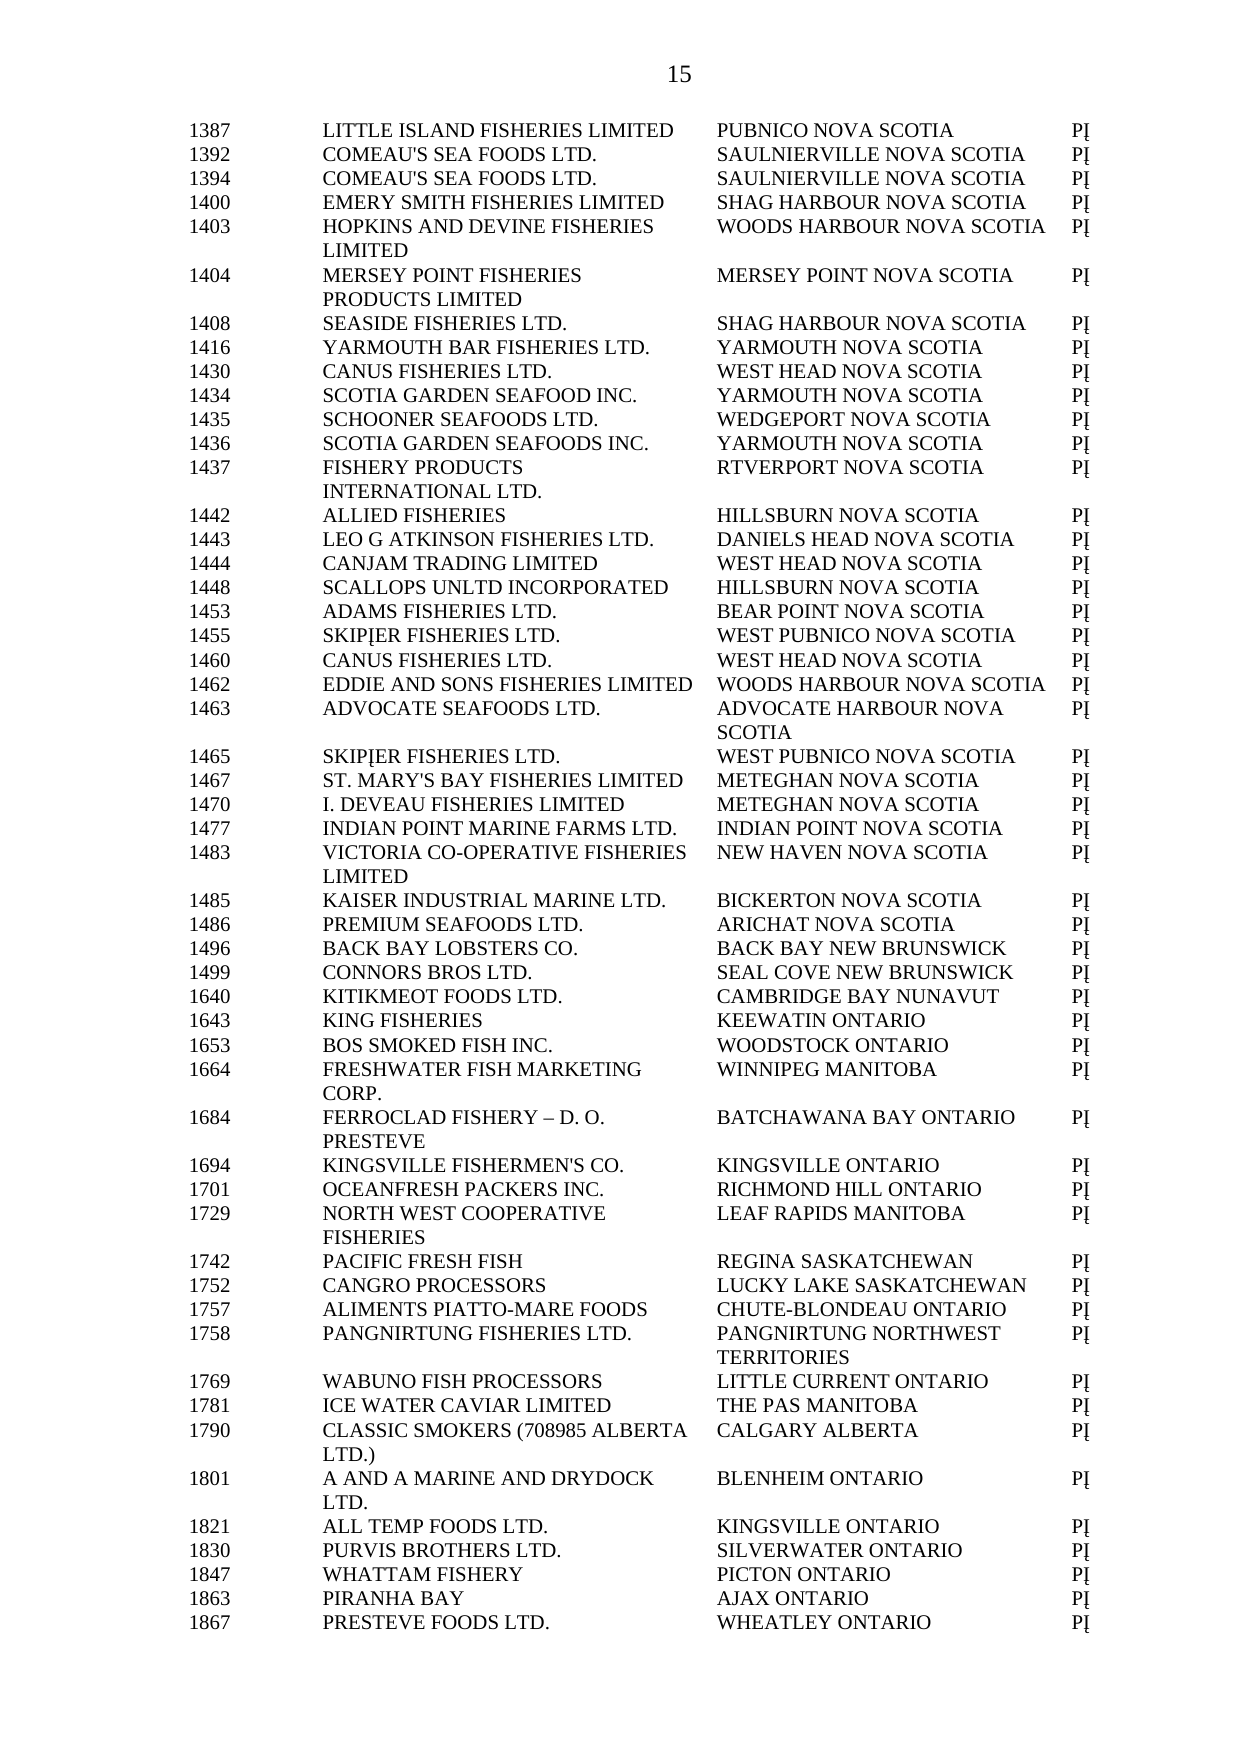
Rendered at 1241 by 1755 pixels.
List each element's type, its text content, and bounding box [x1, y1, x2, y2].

table_cell PANGNIRTUNG FISHERIES LTD. [311, 1321, 705, 1369]
table_cell CANGRO PROCESSORS [311, 1273, 705, 1297]
table_cell AJAX ONTARIO [705, 1586, 1060, 1610]
table_cell CANUS FISHERIES LTD. [311, 359, 705, 383]
table_cell CANJAM TRADING LIMITED [311, 551, 705, 575]
table_cell KAISER INDUSTRIAL MARINE LTD. [311, 888, 705, 912]
table_cell 1847 [177, 1562, 311, 1586]
table_cell WOODS HARBOUR NOVA SCOTIA [705, 214, 1060, 262]
table_cell KINGSVILLE ONTARIO [705, 1153, 1060, 1177]
table_cell SHAG HARBOUR NOVA SCOTIA [705, 311, 1060, 335]
table_cell PĮ [1060, 599, 1181, 623]
table_cell 1830 [177, 1538, 311, 1562]
table_cell EMERY SMITH FISHERIES LIMITED [311, 190, 705, 214]
table_cell LITTLE CURRENT ONTARIO [705, 1369, 1060, 1393]
table_cell 1781 [177, 1394, 311, 1417]
table_cell BICKERTON NOVA SCOTIA [705, 888, 1060, 912]
table_cell 1684 [177, 1105, 311, 1153]
table_cell 1643 [177, 1009, 311, 1032]
table_cell PĮ [1060, 118, 1181, 142]
table_cell PĮ [1060, 1057, 1181, 1105]
table_cell OCEANFRESH PACKERS INC. [311, 1177, 705, 1201]
table_cell 1403 [177, 214, 311, 262]
table_cell BOS SMOKED FISH INC. [311, 1033, 705, 1057]
table_cell PĮ [1060, 960, 1181, 984]
table_cell INDIAN POINT NOVA SCOTIA [705, 816, 1060, 840]
table_cell PĮ [1060, 575, 1181, 599]
table_cell KITIKMEOT FOODS LTD. [311, 984, 705, 1008]
table_cell 1496 [177, 936, 311, 960]
table_cell PĮ [1060, 936, 1181, 960]
table_cell 1408 [177, 311, 311, 335]
table_cell LEAF RAPIDS MANITOBA [705, 1201, 1060, 1249]
table_cell ADVOCATE HARBOUR NOVA SCOTIA [705, 696, 1060, 744]
table_cell PREMIUM SEAFOODS LTD. [311, 912, 705, 936]
table_cell 1404 [177, 263, 311, 311]
table_cell 1442 [177, 503, 311, 527]
table_cell PĮ [1060, 263, 1181, 311]
table_cell PĮ [1060, 166, 1181, 190]
table_cell FRESHWATER FISH MARKETING CORP. [311, 1057, 705, 1105]
table_cell PĮ [1060, 407, 1181, 431]
table_cell WEST HEAD NOVA SCOTIA [705, 359, 1060, 383]
table_cell 1400 [177, 190, 311, 214]
table_cell PĮ [1060, 190, 1181, 214]
table_cell 1465 [177, 744, 311, 768]
table_cell WOODSTOCK ONTARIO [705, 1033, 1060, 1057]
table_cell PIRANHA BAY [311, 1586, 705, 1610]
table_cell 1694 [177, 1153, 311, 1177]
table_cell PANGNIRTUNG NORTHWEST TERRITORIES [705, 1321, 1060, 1369]
table_cell PĮ [1060, 768, 1181, 792]
table_cell 1752 [177, 1273, 311, 1297]
table_cell SCOTIA GARDEN SEAFOODS INC. [311, 431, 705, 455]
table_cell HILLSBURN NOVA SCOTIA [705, 503, 1060, 527]
table_cell PĮ [1060, 1033, 1181, 1057]
table_cell PĮ [1060, 214, 1181, 262]
table_cell ADAMS FISHERIES LTD. [311, 599, 705, 623]
table_cell WINNIPEG MANITOBA [705, 1057, 1060, 1105]
table_cell 1444 [177, 551, 311, 575]
table_cell 1486 [177, 912, 311, 936]
table_cell SCOTIA GARDEN SEAFOOD INC. [311, 383, 705, 407]
table_cell BACK BAY LOBSTERS CO. [311, 936, 705, 960]
table_cell BACK BAY NEW BRUNSWICK [705, 936, 1060, 960]
table_cell NORTH WEST COOPERATIVE FISHERIES [311, 1201, 705, 1249]
table_cell 1436 [177, 431, 311, 455]
table_cell VICTORIA CO-OPERATIVE FISHERIES LIMITED [311, 840, 705, 888]
table_cell 1443 [177, 527, 311, 551]
table_cell YARMOUTH NOVA SCOTIA [705, 383, 1060, 407]
table_cell 1701 [177, 1177, 311, 1201]
table_cell WEST PUBNICO NOVA SCOTIA [705, 744, 1060, 768]
table_cell SAULNIERVILLE NOVA SCOTIA [705, 166, 1060, 190]
table_cell PĮ [1060, 503, 1181, 527]
table_cell A AND A MARINE AND DRYDOCK LTD. [311, 1466, 705, 1514]
table_cell 1392 [177, 142, 311, 166]
table_cell PĮ [1060, 816, 1181, 840]
table_cell 1467 [177, 768, 311, 792]
table_cell I. DEVEAU FISHERIES LIMITED [311, 792, 705, 816]
table_cell 1499 [177, 960, 311, 984]
table_cell PĮ [1060, 1321, 1181, 1369]
table_cell 1729 [177, 1201, 311, 1249]
table_cell DANIELS HEAD NOVA SCOTIA [705, 527, 1060, 551]
table_cell 1863 [177, 1586, 311, 1610]
table_cell CHUTE-BLONDEAU ONTARIO [705, 1297, 1060, 1321]
table_cell PĮ [1060, 1418, 1181, 1466]
table_cell NEW HAVEN NOVA SCOTIA [705, 840, 1060, 888]
table_cell CAMBRIDGE BAY NUNAVUT [705, 984, 1060, 1008]
table_cell PĮ [1060, 1105, 1181, 1153]
table_cell RICHMOND HILL ONTARIO [705, 1177, 1060, 1201]
table_cell 1435 [177, 407, 311, 431]
table_cell LUCKY LAKE SASKATCHEWAN [705, 1273, 1060, 1297]
table_cell FISHERY PRODUCTS INTERNATIONAL LTD. [311, 455, 705, 503]
table_cell WABUNO FISH PROCESSORS [311, 1369, 705, 1393]
table_cell WEST HEAD NOVA SCOTIA [705, 551, 1060, 575]
table_cell SCALLOPS UNLTD INCORPORATED [311, 575, 705, 599]
table_cell WEST PUBNICO NOVA SCOTIA [705, 624, 1060, 647]
table_cell PĮ [1060, 912, 1181, 936]
table_cell FERROCLAD FISHERY – D. O. PRESTEVE [311, 1105, 705, 1153]
table_cell MERSEY POINT NOVA SCOTIA [705, 263, 1060, 311]
table_cell PĮ [1060, 648, 1181, 672]
table_cell 1416 [177, 335, 311, 359]
table_cell 1462 [177, 672, 311, 696]
table_cell WHEATLEY ONTARIO [705, 1610, 1060, 1634]
table_cell SHAG HARBOUR NOVA SCOTIA [705, 190, 1060, 214]
table_cell SAULNIERVILLE NOVA SCOTIA [705, 142, 1060, 166]
table_cell METEGHAN NOVA SCOTIA [705, 792, 1060, 816]
table_cell SCHOONER SEAFOODS LTD. [311, 407, 705, 431]
table_cell PĮ [1060, 335, 1181, 359]
table_cell ARICHAT NOVA SCOTIA [705, 912, 1060, 936]
table_cell 1470 [177, 792, 311, 816]
table_cell PĮ [1060, 840, 1181, 888]
table_cell PĮ [1060, 1394, 1181, 1417]
table_cell 1434 [177, 383, 311, 407]
table_cell PĮ [1060, 1538, 1181, 1562]
table_cell PĮ [1060, 888, 1181, 912]
table_cell ADVOCATE SEAFOODS LTD. [311, 696, 705, 744]
table_cell KINGSVILLE FISHERMEN'S CO. [311, 1153, 705, 1177]
table_cell 1664 [177, 1057, 311, 1105]
table_cell CONNORS BROS LTD. [311, 960, 705, 984]
table_cell HOPKINS AND DEVINE FISHERIES LIMITED [311, 214, 705, 262]
table_cell PĮ [1060, 311, 1181, 335]
table_cell CALGARY ALBERTA [705, 1418, 1060, 1466]
table_cell SEAL COVE NEW BRUNSWICK [705, 960, 1060, 984]
table_cell REGINA SASKATCHEWAN [705, 1249, 1060, 1273]
table_cell PĮ [1060, 431, 1181, 455]
table_cell METEGHAN NOVA SCOTIA [705, 768, 1060, 792]
table_cell YARMOUTH NOVA SCOTIA [705, 431, 1060, 455]
table_cell PĮ [1060, 624, 1181, 647]
table_cell PĮ [1060, 359, 1181, 383]
table_cell YARMOUTH BAR FISHERIES LTD. [311, 335, 705, 359]
table_cell PĮ [1060, 984, 1181, 1008]
table_cell PĮ [1060, 455, 1181, 503]
table_cell PĮ [1060, 1273, 1181, 1297]
table_cell PĮ [1060, 1610, 1181, 1634]
table_cell 1394 [177, 166, 311, 190]
table_cell 1801 [177, 1466, 311, 1514]
table_cell CANUS FISHERIES LTD. [311, 648, 705, 672]
table_cell 1821 [177, 1514, 311, 1538]
table_cell COMEAU'S SEA FOODS LTD. [311, 166, 705, 190]
table_cell ALIMENTS PIATTO-MARE FOODS [311, 1297, 705, 1321]
table_cell 1483 [177, 840, 311, 888]
table_cell PĮ [1060, 551, 1181, 575]
table_cell PĮ [1060, 1297, 1181, 1321]
table_cell PĮ [1060, 1153, 1181, 1177]
table_cell PĮ [1060, 1586, 1181, 1610]
table_cell SILVERWATER ONTARIO [705, 1538, 1060, 1562]
table_cell WOODS HARBOUR NOVA SCOTIA [705, 672, 1060, 696]
table_cell 1867 [177, 1610, 311, 1634]
table_cell 1477 [177, 816, 311, 840]
table_cell PĮ [1060, 1009, 1181, 1032]
table_cell CLASSIC SMOKERS (708985 ALBERTA LTD.) [311, 1418, 705, 1466]
table_cell PĮ [1060, 1369, 1181, 1393]
table_cell WHATTAM FISHERY [311, 1562, 705, 1586]
table_cell PĮ [1060, 792, 1181, 816]
table_cell BEAR POINT NOVA SCOTIA [705, 599, 1060, 623]
table_cell PICTON ONTARIO [705, 1562, 1060, 1586]
table_cell PĮ [1060, 1466, 1181, 1514]
table_cell PĮ [1060, 672, 1181, 696]
table_cell LITTLE ISLAND FISHERIES LIMITED [311, 118, 705, 142]
table_cell EDDIE AND SONS FISHERIES LIMITED [311, 672, 705, 696]
table_cell BATCHAWANA BAY ONTARIO [705, 1105, 1060, 1153]
table_cell SKIPĮER FISHERIES LTD. [311, 624, 705, 647]
table_cell HILLSBURN NOVA SCOTIA [705, 575, 1060, 599]
table_cell 1430 [177, 359, 311, 383]
table_cell 1769 [177, 1369, 311, 1393]
table_cell RTVERPORT NOVA SCOTIA [705, 455, 1060, 503]
table_cell PĮ [1060, 1249, 1181, 1273]
table_cell YARMOUTH NOVA SCOTIA [705, 335, 1060, 359]
table_cell PĮ [1060, 142, 1181, 166]
table_cell SEASIDE FISHERIES LTD. [311, 311, 705, 335]
table_cell ALL TEMP FOODS LTD. [311, 1514, 705, 1538]
table_cell PURVIS BROTHERS LTD. [311, 1538, 705, 1562]
table_cell WEDGEPORT NOVA SCOTIA [705, 407, 1060, 431]
table_cell PĮ [1060, 383, 1181, 407]
table_cell ALLIED FISHERIES [311, 503, 705, 527]
table_cell KEEWATIN ONTARIO [705, 1009, 1060, 1032]
table_cell 1437 [177, 455, 311, 503]
table_cell KING FISHERIES [311, 1009, 705, 1032]
table_cell 1455 [177, 624, 311, 647]
table_cell COMEAU'S SEA FOODS LTD. [311, 142, 705, 166]
table_cell PĮ [1060, 1562, 1181, 1586]
table_cell PĮ [1060, 1201, 1181, 1249]
table_cell PUBNICO NOVA SCOTIA [705, 118, 1060, 142]
table_cell 1640 [177, 984, 311, 1008]
table_cell BLENHEIM ONTARIO [705, 1466, 1060, 1514]
table_cell 1387 [177, 118, 311, 142]
table_cell PĮ [1060, 744, 1181, 768]
table_cell PĮ [1060, 1177, 1181, 1201]
table_cell 1485 [177, 888, 311, 912]
table_cell 1790 [177, 1418, 311, 1466]
table_cell 1757 [177, 1297, 311, 1321]
table_cell 1460 [177, 648, 311, 672]
table_cell ICE WATER CAVIAR LIMITED [311, 1394, 705, 1417]
table_cell 1448 [177, 575, 311, 599]
table_cell KINGSVILLE ONTARIO [705, 1514, 1060, 1538]
table_cell PĮ [1060, 527, 1181, 551]
table_cell PĮ [1060, 696, 1181, 744]
table_cell INDIAN POINT MARINE FARMS LTD. [311, 816, 705, 840]
table_cell 1453 [177, 599, 311, 623]
table_cell 1758 [177, 1321, 311, 1369]
table_cell 1463 [177, 696, 311, 744]
table_cell 1742 [177, 1249, 311, 1273]
table_cell PĮ [1060, 1514, 1181, 1538]
table_cell MERSEY POINT FISHERIES PRODUCTS LIMITED [311, 263, 705, 311]
table_cell 1653 [177, 1033, 311, 1057]
table_cell WEST HEAD NOVA SCOTIA [705, 648, 1060, 672]
table_cell THE PAS MANITOBA [705, 1394, 1060, 1417]
table_cell ST. MARY'S BAY FISHERIES LIMITED [311, 768, 705, 792]
table_cell SKIPĮER FISHERIES LTD. [311, 744, 705, 768]
table_cell LEO G ATKINSON FISHERIES LTD. [311, 527, 705, 551]
table_cell PRESTEVE FOODS LTD. [311, 1610, 705, 1634]
table_cell PACIFIC FRESH FISH [311, 1249, 705, 1273]
